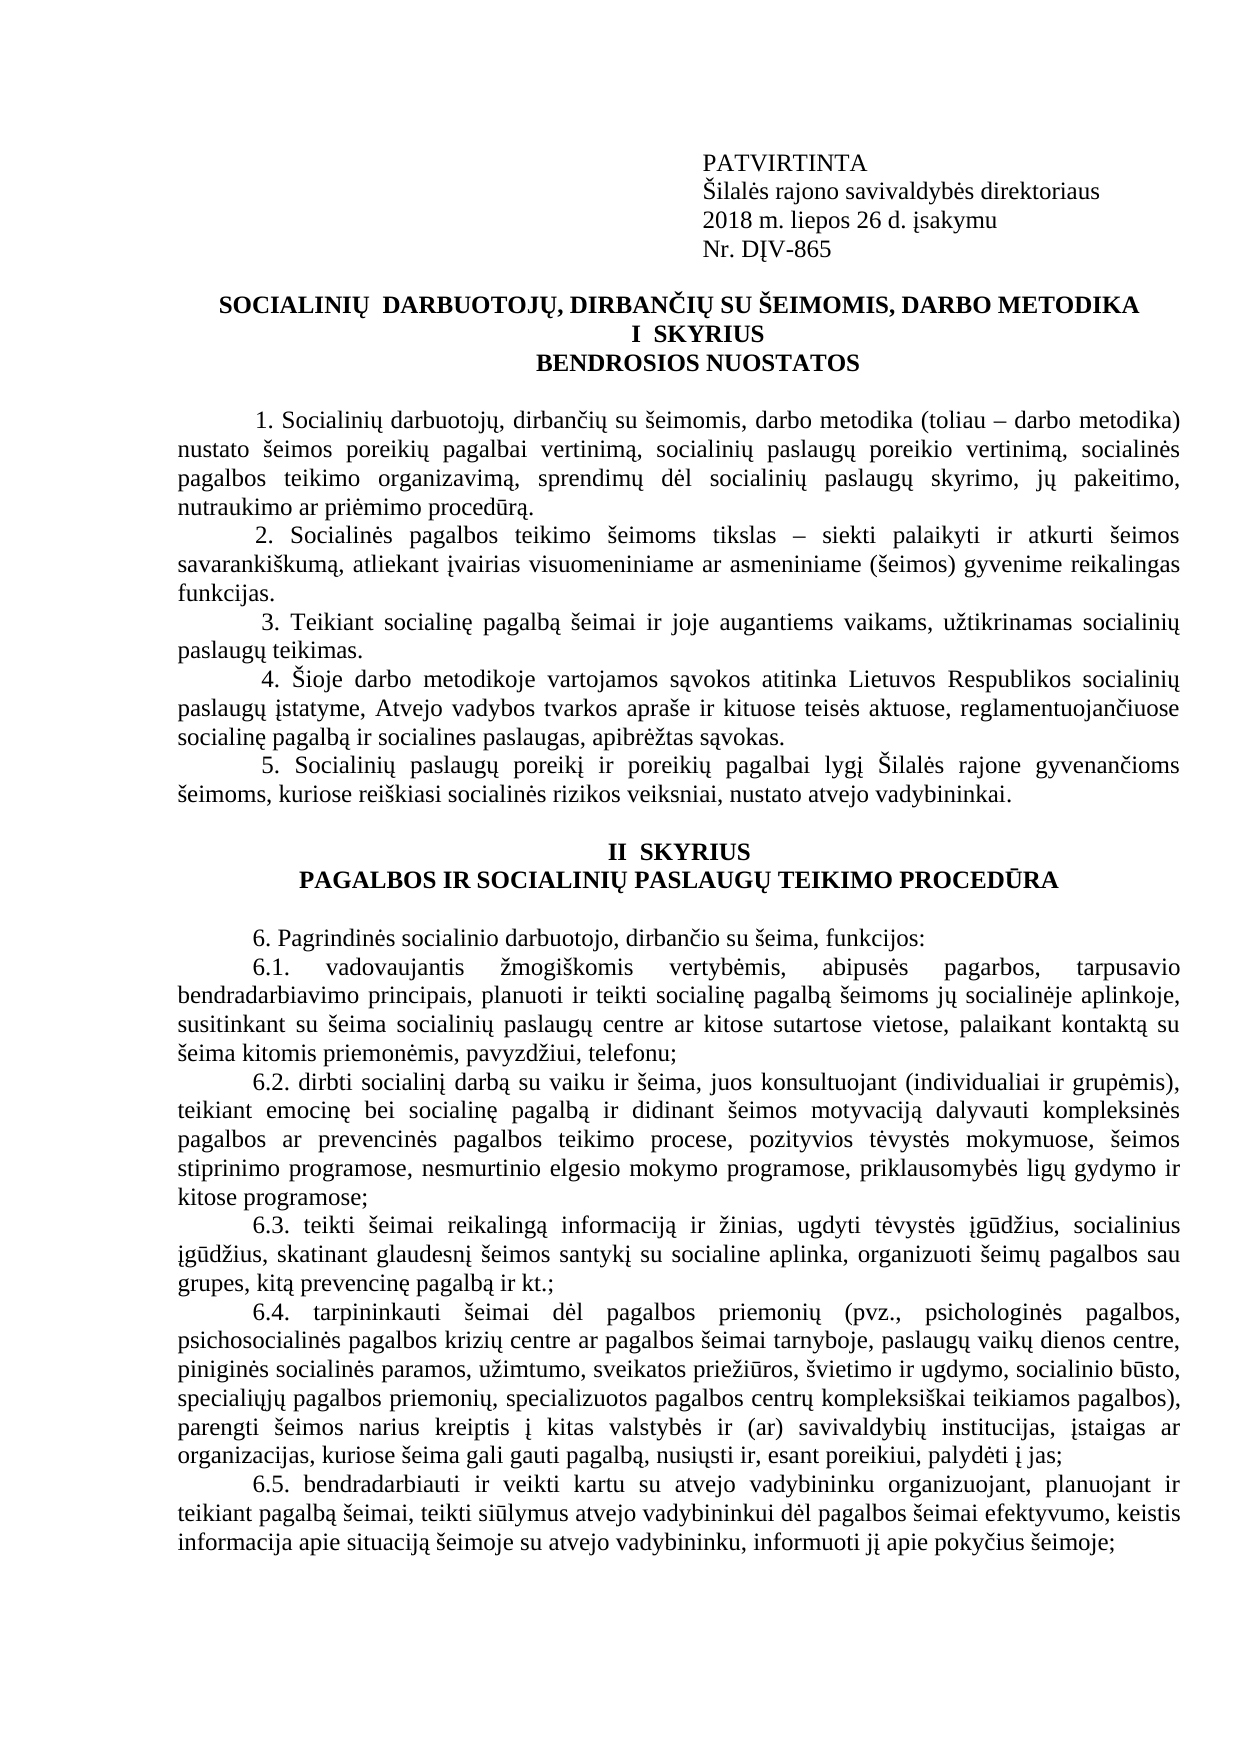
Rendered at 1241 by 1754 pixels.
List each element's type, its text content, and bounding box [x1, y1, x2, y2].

text BENDROSIOS NUOSTATOS [215, 348, 1181, 377]
text 6.2. dirbti socialinį darbą su vaiku ir šeima, juos konsultuojant (individualiai ir grupėmis), teikiant emocinę bei socialinę pagalbą ir didinant šeimos motyvaciją dalyvauti kompleksinės pagalbos ar prevencinės pagalbos teikimo procese, pozityvios tėvystės mokymuose, šeimos stiprinimo programose, nesmurtinio elgesio mokymo programose, priklausomybės ligų gydymo ir kitose programose; [177, 1067, 1181, 1211]
text 2. Socialinės pagalbos teikimo šeimoms tikslas – siekti palaikyti ir atkurti šeimos savarankiškumą, atliekant įvairias visuomeniniame ar asmeniniame (šeimos) gyvenime reikalingas funkcijas. [177, 521, 1181, 607]
text 1. Socialinių darbuotojų, dirbančių su šeimomis, darbo metodika (toliau – darbo metodika) nustato šeimos poreikių pagalbai vertinimą, socialinių paslaugų poreikio vertinimą, socialinės pagalbos teikimo organizavimą, sprendimų dėl socialinių paslaugų skyrimo, jų pakeitimo, nutraukimo ar priėmimo procedūrą. [177, 406, 1181, 521]
text 2018 m. liepos 26 d. įsakymu [702, 205, 1181, 234]
text 4. Šioje darbo metodikoje vartojamos sąvokos atitinka Lietuvos Respublikos socialinių paslaugų įstatyme, Atvejo vadybos tvarkos apraše ir kituose teisės aktuose, reglamentuojančiuose socialinę pagalbą ir socialines paslaugas, apibrėžtas sąvokas. [177, 664, 1181, 751]
text 6. Pagrindinės socialinio darbuotojo, dirbančio su šeima, funkcijos: [177, 923, 1181, 952]
text 6.5. bendradarbiauti ir veikti kartu su atvejo vadybininku organizuojant, planuojant ir teikiant pagalbą šeimai, teikti siūlymus atvejo vadybininkui dėl pagalbos šeimai efektyvumo, keistis informacija apie situaciją šeimoje su atvejo vadybininku, informuoti jį apie pokyčius šeimoje; [177, 1469, 1181, 1556]
text SOCIALINIŲ DARBUOTOJŲ, DIRBANČIŲ SU ŠEIMOMIS, DARBO METODIKA [177, 291, 1181, 319]
text II SKYRIUS [177, 837, 1181, 866]
text 3. Teikiant socialinę pagalbą šeimai ir joje augantiems vaikams, užtikrinamas socialinių paslaugų teikimas. [177, 607, 1181, 664]
text 6.3. teikti šeimai reikalingą informaciją ir žinias, ugdyti tėvystės įgūdžius, socialinius įgūdžius, skatinant glaudesnį šeimos santykį su socialine aplinka, organizuoti šeimų pagalbos sau grupes, kitą prevencinę pagalbą ir kt.; [177, 1211, 1181, 1297]
text PATVIRTINTA [702, 148, 1181, 176]
text Nr. DĮV-865 [702, 234, 1181, 263]
text Šilalės rajono savivaldybės direktoriaus [702, 176, 1181, 205]
text 6.4. tarpininkauti šeimai dėl pagalbos priemonių (pvz., psichologinės pagalbos, psichosocialinės pagalbos krizių centre ar pagalbos šeimai tarnyboje, paslaugų vaikų dienos centre, piniginės socialinės paramos, užimtumo, sveikatos priežiūros, švietimo ir ugdymo, socialinio būsto, specialiųjų pagalbos priemonių, specializuotos pagalbos centrų kompleksiškai teikiamos pagalbos), parengti šeimos narius kreiptis į kitas valstybės ir (ar) savivaldybių institucijas, įstaigas ar organizacijas, kuriose šeima gali gauti pagalbą, nusiųsti ir, esant poreikiui, palydėti į jas; [177, 1297, 1181, 1469]
text PAGALBOS IR SOCIALINIŲ PASLAUGŲ TEIKIMO PROCEDŪRA [177, 866, 1181, 894]
text I SKYRIUS [215, 319, 1181, 348]
text 5. Socialinių paslaugų poreikį ir poreikių pagalbai lygį Šilalės rajone gyvenančioms šeimoms, kuriose reiškiasi socialinės rizikos veiksniai, nustato atvejo vadybininkai. [177, 751, 1181, 808]
text 6.1. vadovaujantis žmogiškomis vertybėmis, abipusės pagarbos, tarpusavio bendradarbiavimo principais, planuoti ir teikti socialinę pagalbą šeimoms jų socialinėje aplinkoje, susitinkant su šeima socialinių paslaugų centre ar kitose sutartose vietose, palaikant kontaktą su šeima kitomis priemonėmis, pavyzdžiui, telefonu; [177, 952, 1181, 1067]
